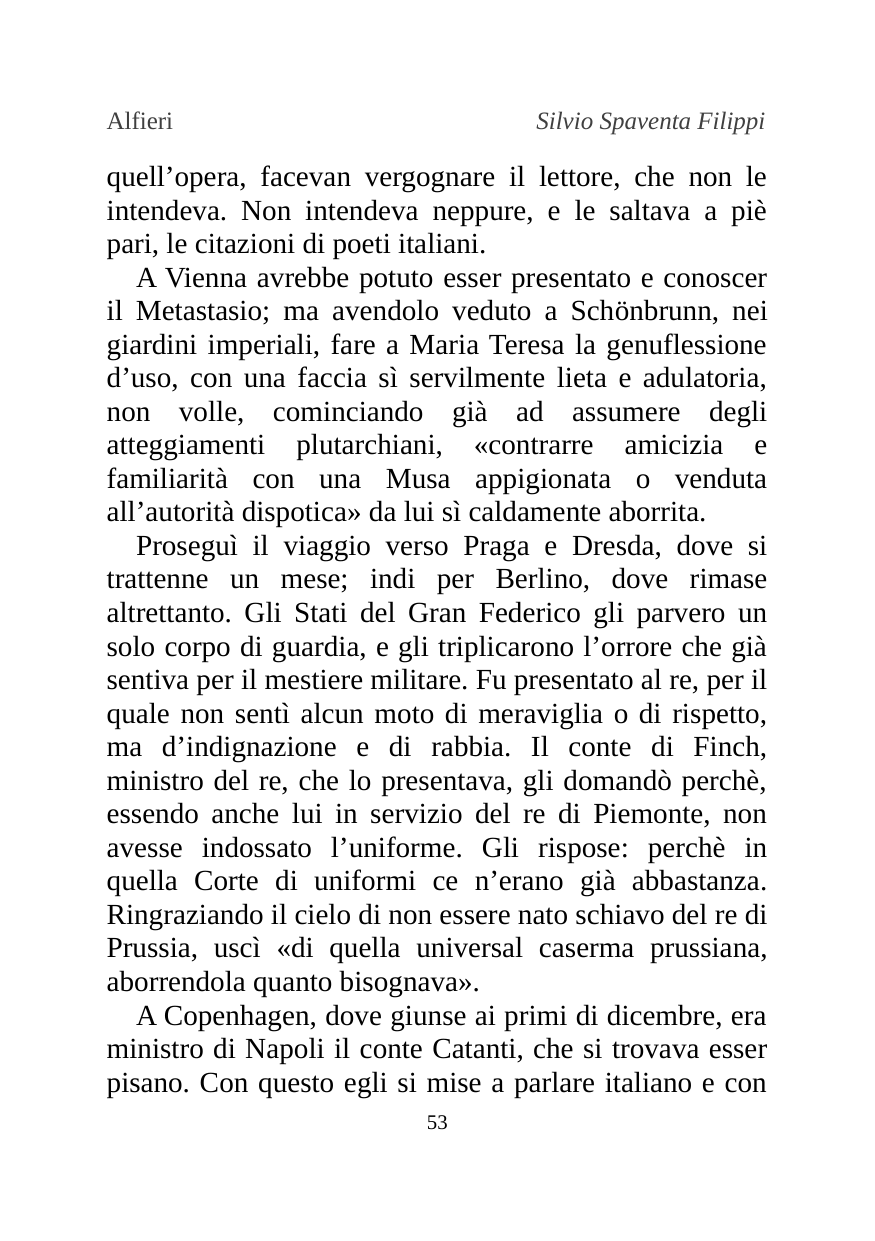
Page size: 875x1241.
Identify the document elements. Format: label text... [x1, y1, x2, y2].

text quell’opera, facevan vergognare il lettore, che non le intendeva. Non intendeva neppure, e le saltava a piè pari, le citazioni di poeti italiani. [106, 159, 768, 260]
text A Vienna avrebbe potuto esser presentato e conoscer il Metastasio; ma avendolo veduto a Schönbrunn, nei giardini imperiali, fare a Maria Teresa la genuflessione d’uso, con una faccia sì servilmente lieta e adulatoria, non volle, cominciando già ad assumere degli atteggiamenti plutarchiani, «contrarre amicizia e familiarità con una Musa appigionata o venduta all’autorità dispotica» da lui sì caldamente aborrita. [106, 260, 768, 528]
text A Copenhagen, dove giunse ai primi di dicembre, era ministro di Napoli il conte Catanti, che si trovava esser pisano. Con questo egli si mise a parlare italiano e con [106, 998, 768, 1098]
text Proseguì il viaggio verso Praga e Dresda, dove si trattenne un mese; indi per Berlino, dove rimase altrettanto. Gli Stati del Gran Federico gli parvero un solo corpo di guardia, e gli triplicarono l’orrore che già sentiva per il mestiere militare. Fu presentato al re, per il quale non sentì alcun moto di meraviglia o di rispetto, ma d’indignazione e di rabbia. Il conte di Finch, ministro del re, che lo presentava, gli domandò perchè, essendo anche lui in servizio del re di Piemonte, non avesse indossato l’uniforme. Gli rispose: perchè in quella Corte di uniformi ce n’erano già abbastanza. Ringraziando il cielo di non essere nato schiavo del re di Prussia, uscì «di quella universal caserma prussiana, aborrendola quanto bisognava». [106, 528, 768, 998]
